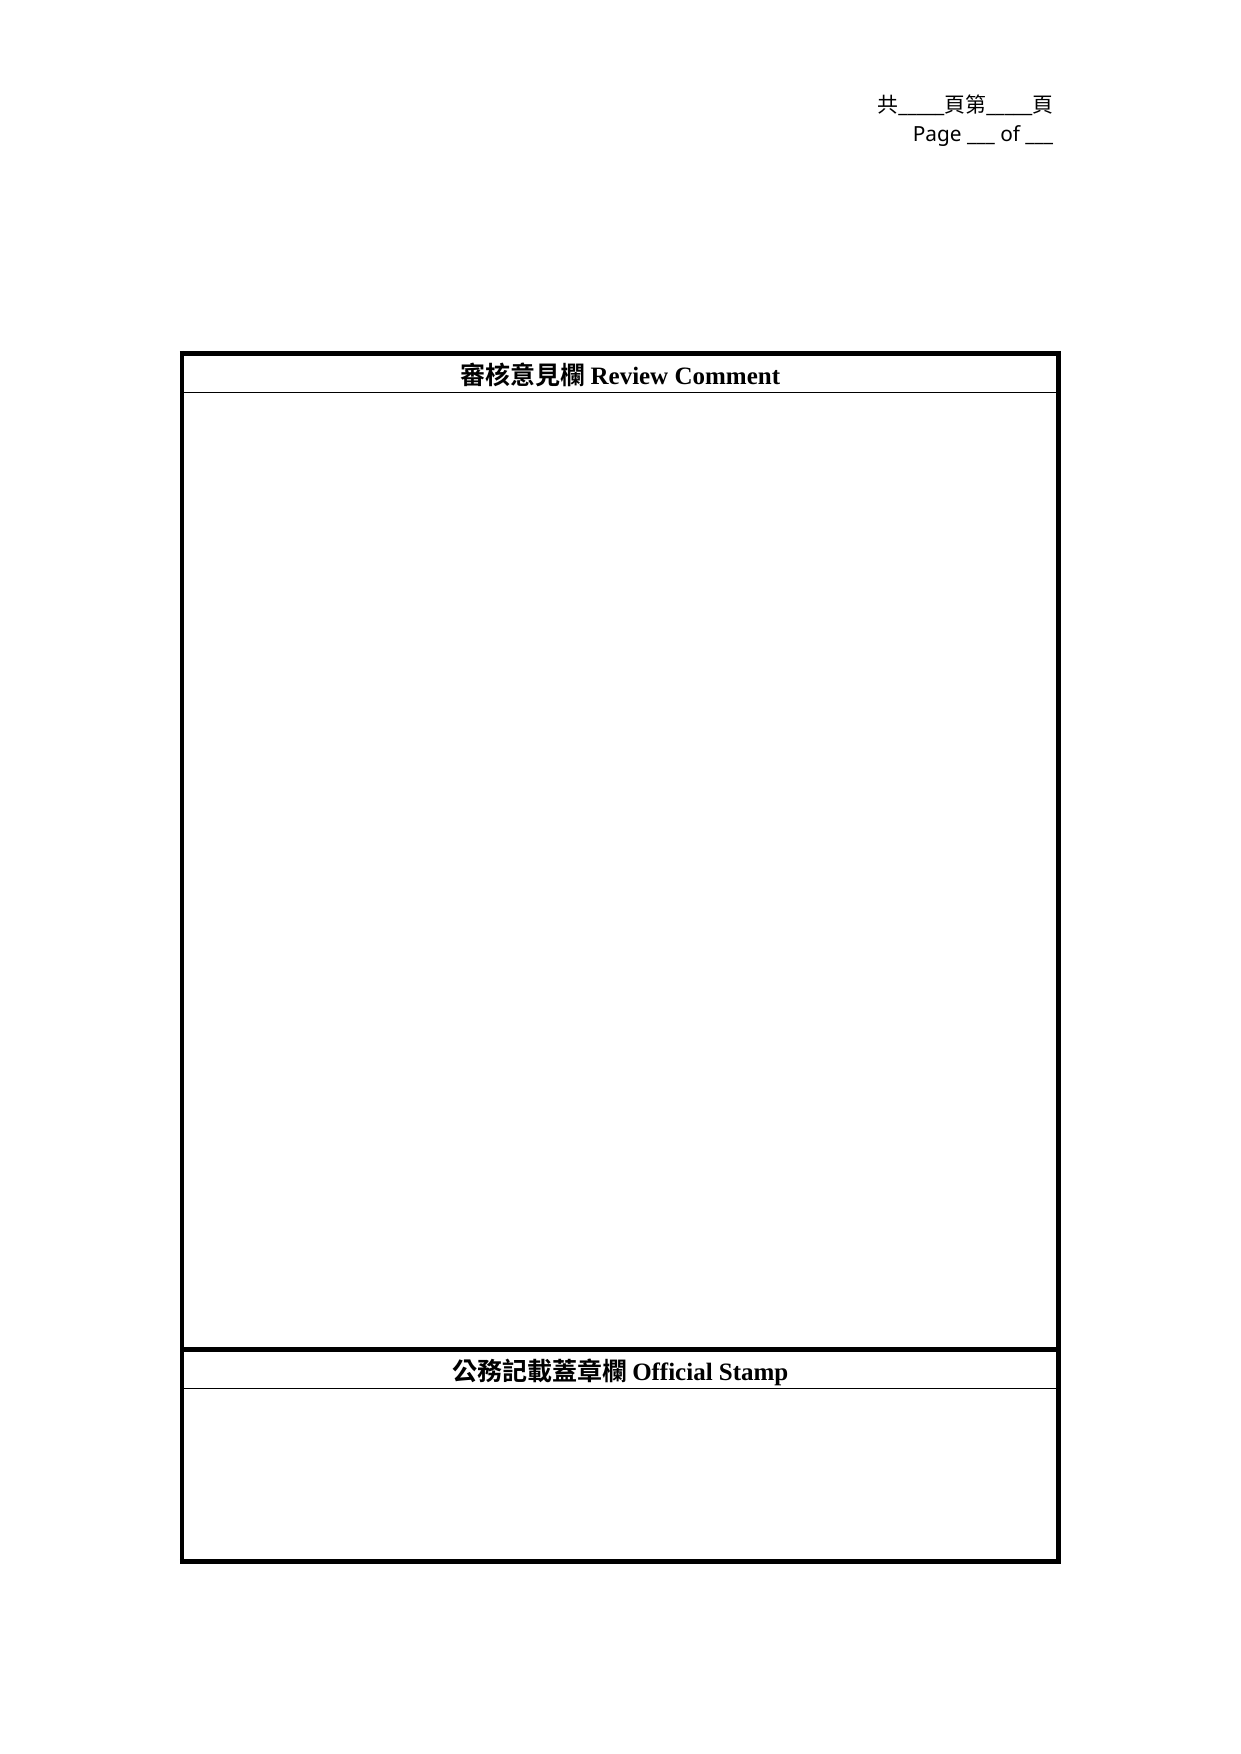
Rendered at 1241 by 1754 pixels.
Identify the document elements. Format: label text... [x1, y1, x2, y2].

table_header 審核意見欄Review Comment [184, 356, 1056, 392]
table_cell [184, 393, 1056, 1347]
table_cell 公務記載蓋章欄Official Stamp [184, 1352, 1056, 1388]
table_cell [184, 1389, 1056, 1559]
